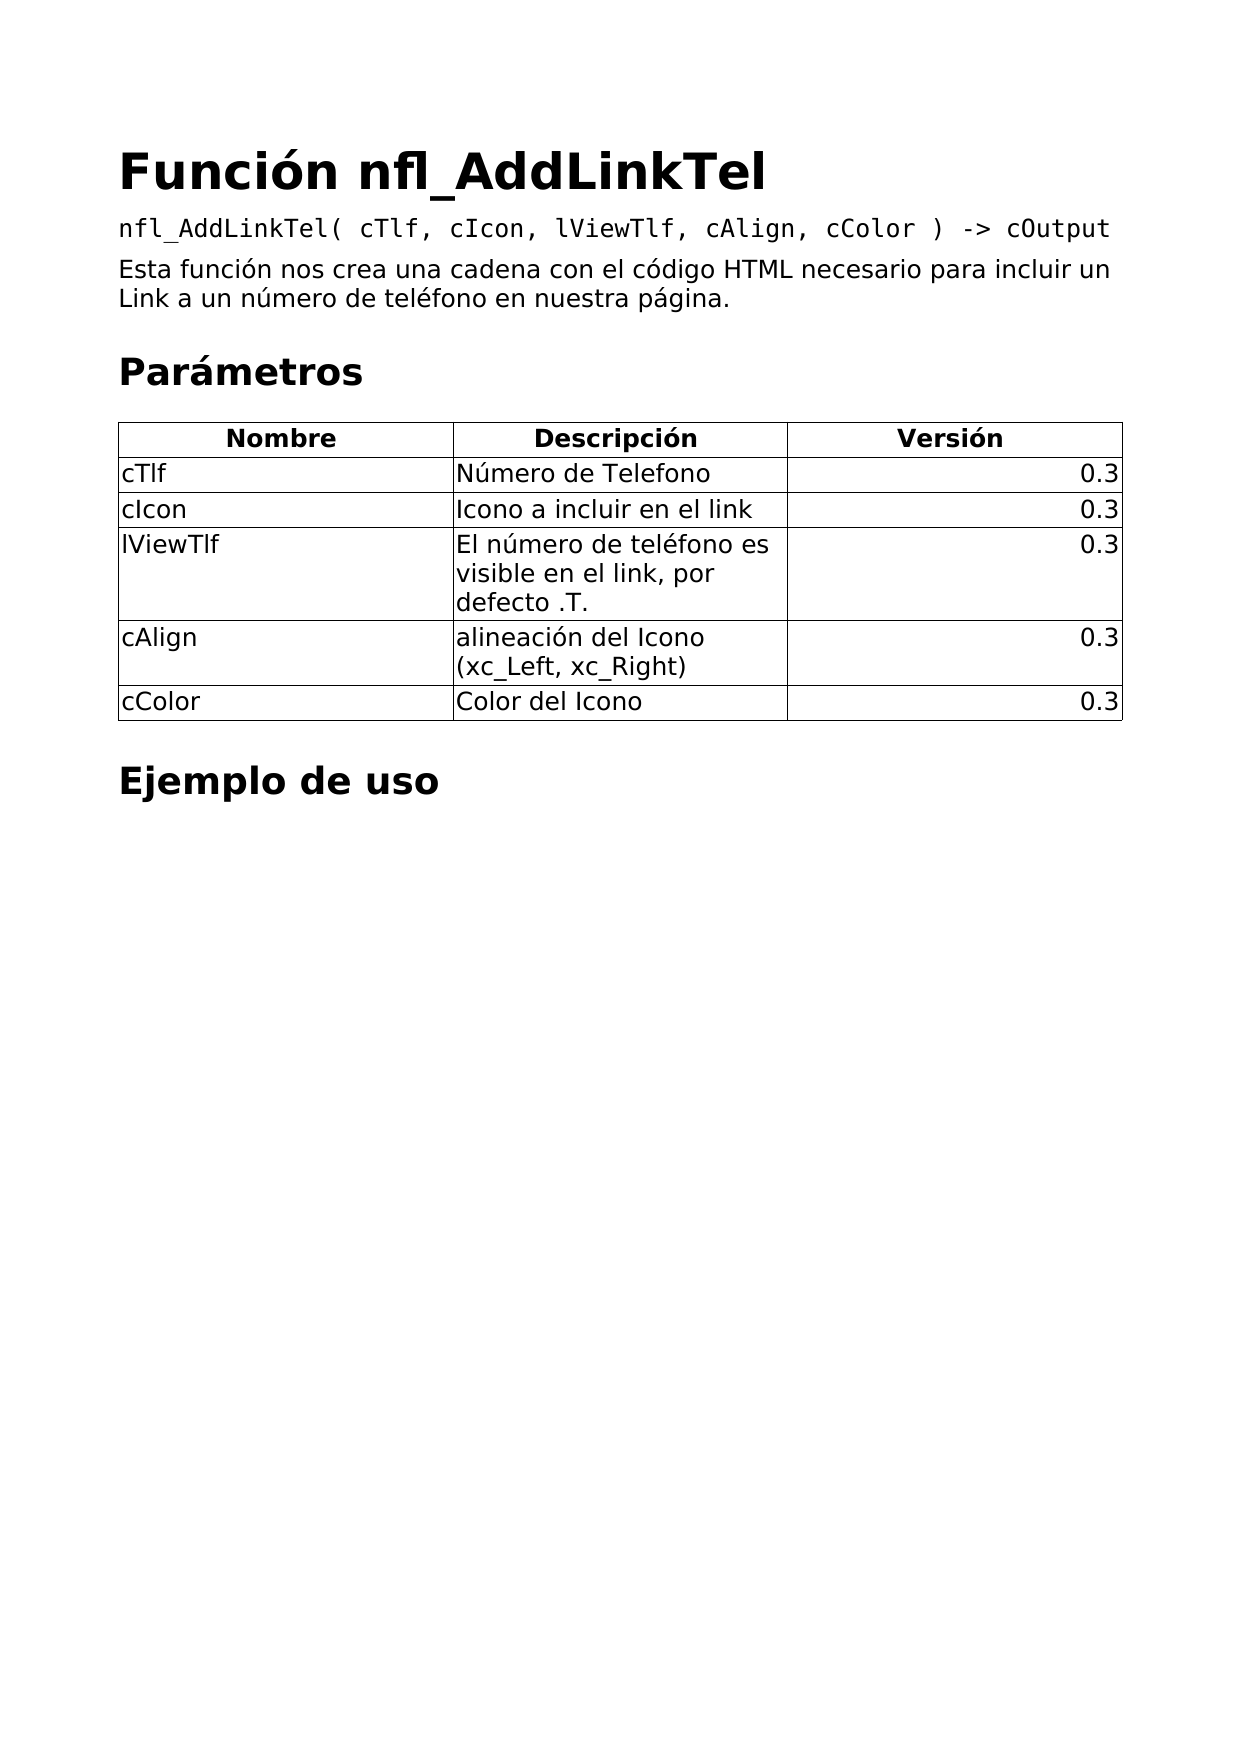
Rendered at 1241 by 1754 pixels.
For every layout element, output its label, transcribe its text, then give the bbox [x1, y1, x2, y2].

table_header Versión [788, 423, 1122, 457]
subtitle Ejemplo de uso [118, 759, 1122, 803]
subtitle Parámetros [118, 351, 1122, 394]
table_cell El número de teléfono es visible en el link, por defecto .T. [454, 528, 787, 620]
table_cell 0.3 [788, 686, 1122, 720]
table_cell 0.3 [788, 458, 1122, 492]
table_header Descripción [454, 423, 787, 457]
table_cell 0.3 [788, 621, 1122, 684]
subtitle Función nfl_AddLinkTel [118, 143, 1122, 201]
table_header Nombre [119, 423, 453, 457]
table_cell cIcon [119, 493, 453, 527]
table_cell Color del Icono [454, 686, 787, 720]
table_cell cAlign [119, 621, 453, 684]
table_cell cTlf [119, 458, 453, 492]
text Esta función nos crea una cadena con el código HTML necesario para incluir un Link a un número de teléfono en nuestra página. [118, 255, 1122, 313]
table_cell cColor [119, 686, 453, 720]
table_cell alineación del Icono (xc_Left, xc_Right) [454, 621, 787, 684]
table_cell Número de Telefono [454, 458, 787, 492]
text nfl_AddLinkTel( cTlf, cIcon, lViewTlf, cAlign, cColor ) -> cOutput [118, 214, 1122, 243]
table_cell Icono a incluir en el link [454, 493, 787, 527]
table_cell 0.3 [788, 493, 1122, 527]
table_cell lViewTlf [119, 528, 453, 620]
table_cell 0.3 [788, 528, 1122, 620]
